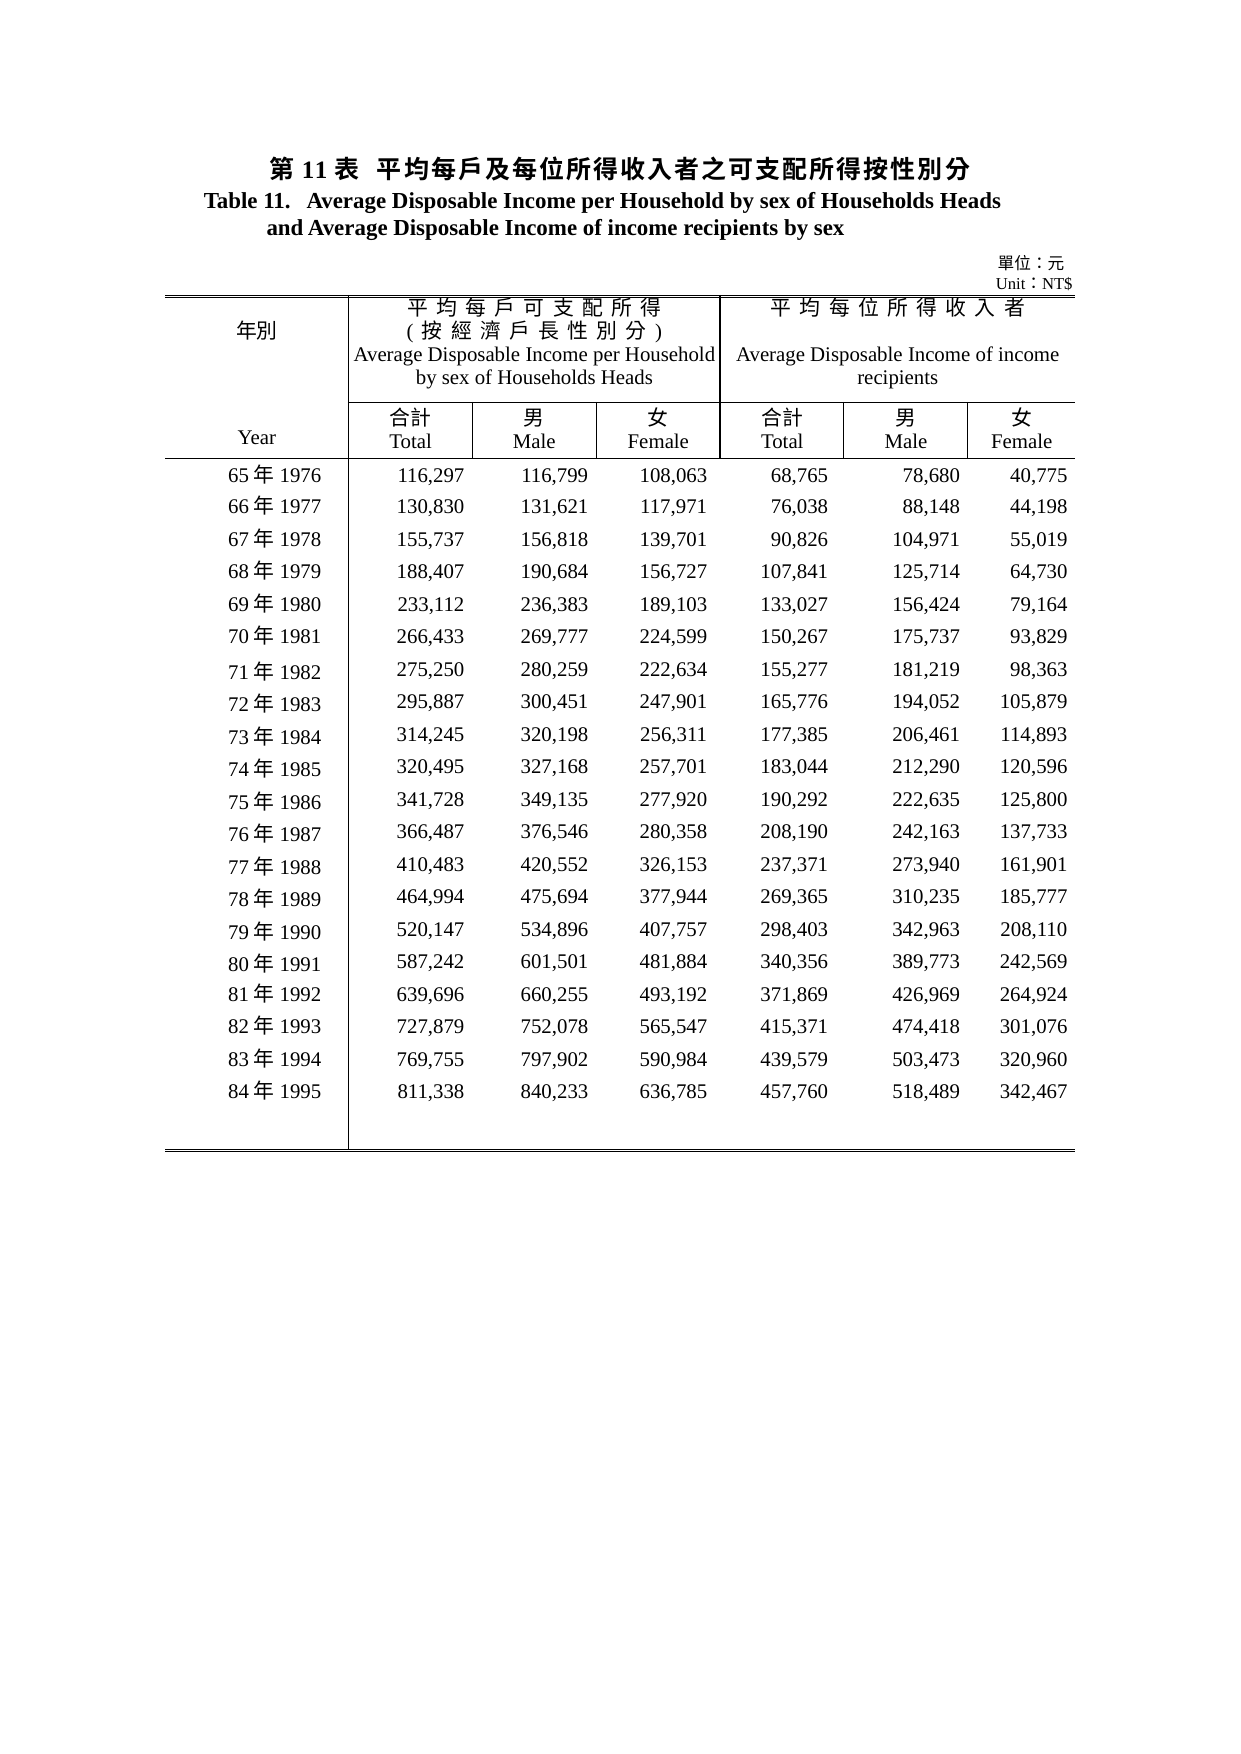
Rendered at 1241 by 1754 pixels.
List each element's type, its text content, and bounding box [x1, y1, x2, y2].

table_cell 156,818 [472, 523, 596, 555]
table_cell 426,969 [836, 978, 968, 1010]
table_cell 376,546 [472, 815, 596, 848]
table_cell 79年 [165, 913, 276, 945]
table_cell 117,971 [596, 490, 715, 523]
table_cell 84年 [165, 1075, 276, 1108]
table_cell 314,245 [349, 718, 472, 750]
table_cell 單位：元 [165, 253, 1075, 276]
table_cell 233,112 [349, 588, 472, 620]
table_cell 73年 [165, 718, 276, 750]
table_cell 181,219 [836, 653, 968, 685]
table_cell 1987 [276, 815, 348, 848]
table_cell 493,192 [596, 978, 715, 1010]
table_cell 64,730 [968, 555, 1075, 588]
table_cell 133,027 [715, 588, 836, 620]
table_cell 280,259 [472, 653, 596, 685]
table_cell 474,418 [836, 1010, 968, 1043]
table_cell 190,292 [715, 783, 836, 815]
table_cell 301,076 [968, 1010, 1075, 1043]
table_cell Unit：NT$ [165, 276, 1075, 295]
table_cell 40,775 [968, 459, 1075, 490]
table_cell 320,960 [968, 1043, 1075, 1075]
table_cell 1990 [276, 913, 348, 945]
table_cell 72年 [165, 685, 276, 718]
table_cell 534,896 [472, 913, 596, 945]
table_cell 125,714 [836, 555, 968, 588]
table_cell [596, 1140, 715, 1148]
table_cell [968, 1140, 1075, 1148]
table_cell [472, 1108, 596, 1140]
table_cell 185,777 [968, 880, 1075, 913]
table_cell 69年 [165, 588, 276, 620]
table_cell 131,621 [472, 490, 596, 523]
table_cell 320,198 [472, 718, 596, 750]
table_cell 93,829 [968, 620, 1075, 653]
table_cell [165, 1108, 276, 1140]
table_cell 107,841 [715, 555, 836, 588]
table_cell [349, 1108, 472, 1140]
table_cell 105,879 [968, 685, 1075, 718]
table_cell 475,694 [472, 880, 596, 913]
table_cell 377,944 [596, 880, 715, 913]
table_cell 1976 [276, 459, 348, 490]
table_cell [715, 1108, 836, 1140]
table_cell 98,363 [968, 653, 1075, 685]
table_cell 161,901 [968, 848, 1075, 880]
table_cell [836, 1108, 968, 1140]
table_cell 727,879 [349, 1010, 472, 1043]
table_cell 114,893 [968, 718, 1075, 750]
table_cell 342,963 [836, 913, 968, 945]
table_cell 165,776 [715, 685, 836, 718]
table_cell 439,579 [715, 1043, 836, 1075]
table_cell 44,198 [968, 490, 1075, 523]
table_cell 1981 [276, 620, 348, 653]
table_cell 341,728 [349, 783, 472, 815]
table_cell 769,755 [349, 1043, 472, 1075]
table_cell 222,634 [596, 653, 715, 685]
table_cell 371,869 [715, 978, 836, 1010]
table_cell [596, 1108, 715, 1140]
table_cell 78年 [165, 880, 276, 913]
table_cell 636,785 [596, 1075, 715, 1108]
table_cell [349, 1140, 472, 1148]
table_cell 70年 [165, 620, 276, 653]
table_cell 340,356 [715, 945, 836, 978]
table_cell 合計 Total [349, 403, 472, 458]
table_cell 503,473 [836, 1043, 968, 1075]
table_cell 155,277 [715, 653, 836, 685]
table_cell 590,984 [596, 1043, 715, 1075]
table_cell 273,940 [836, 848, 968, 880]
table_cell 77年 [165, 848, 276, 880]
table_cell 518,489 [836, 1075, 968, 1108]
table_cell 1995 [276, 1075, 348, 1108]
table_cell 190,684 [472, 555, 596, 588]
table_cell 78,680 [836, 459, 968, 490]
table_cell 156,424 [836, 588, 968, 620]
table_cell 601,501 [472, 945, 596, 978]
table_cell 481,884 [596, 945, 715, 978]
table_cell 269,365 [715, 880, 836, 913]
table_cell 366,487 [349, 815, 472, 848]
table_cell 139,701 [596, 523, 715, 555]
table_cell 120,596 [968, 750, 1075, 783]
table_cell 男 Male [844, 403, 967, 458]
table_cell 415,371 [715, 1010, 836, 1043]
table_cell 130,830 [349, 490, 472, 523]
table_cell Year [165, 402, 348, 458]
table_cell 264,924 [968, 978, 1075, 1010]
table_cell 156,727 [596, 555, 715, 588]
table_cell 1985 [276, 750, 348, 783]
table_cell 269,777 [472, 620, 596, 653]
table_cell 277,920 [596, 783, 715, 815]
table_cell 年別 [165, 298, 348, 402]
table_cell 457,760 [715, 1075, 836, 1108]
table_cell 242,569 [968, 945, 1075, 978]
table_cell 79,164 [968, 588, 1075, 620]
table_cell 65年 [165, 459, 276, 490]
table_cell 257,701 [596, 750, 715, 783]
table_cell 194,052 [836, 685, 968, 718]
table_cell 合計 Total [721, 403, 843, 458]
table_cell [165, 1140, 276, 1148]
table_cell 212,290 [836, 750, 968, 783]
table_cell 797,902 [472, 1043, 596, 1075]
table_cell 280,358 [596, 815, 715, 848]
table_cell 150,267 [715, 620, 836, 653]
table_cell 女 Female [597, 403, 719, 458]
table_cell 1977 [276, 490, 348, 523]
table_cell 104,971 [836, 523, 968, 555]
table_cell 206,461 [836, 718, 968, 750]
table_cell 275,250 [349, 653, 472, 685]
table_cell 389,773 [836, 945, 968, 978]
table_cell 320,495 [349, 750, 472, 783]
table_cell 66年 [165, 490, 276, 523]
table_cell 71年 [165, 653, 276, 685]
table_cell 840,233 [472, 1075, 596, 1108]
table_cell 189,103 [596, 588, 715, 620]
table_cell 1982 [276, 653, 348, 685]
table_cell 1992 [276, 978, 348, 1010]
table_cell 108,063 [596, 459, 715, 490]
table_cell 125,800 [968, 783, 1075, 815]
table_cell 811,338 [349, 1075, 472, 1108]
table_cell 1993 [276, 1010, 348, 1043]
table_cell 88,148 [836, 490, 968, 523]
table_cell 90,826 [715, 523, 836, 555]
table_cell 平均每位所得收入者 Average Disposable Income of income recipients [721, 298, 1075, 402]
table_cell 75年 [165, 783, 276, 815]
table_cell 310,235 [836, 880, 968, 913]
table_cell 224,599 [596, 620, 715, 653]
table_cell 236,383 [472, 588, 596, 620]
table_cell 247,901 [596, 685, 715, 718]
table_cell 137,733 [968, 815, 1075, 848]
table_cell 116,297 [349, 459, 472, 490]
table_cell 752,078 [472, 1010, 596, 1043]
table_cell 327,168 [472, 750, 596, 783]
table_cell 80年 [165, 945, 276, 978]
table_cell 298,403 [715, 913, 836, 945]
table_cell 74年 [165, 750, 276, 783]
table_cell 177,385 [715, 718, 836, 750]
table_cell 295,887 [349, 685, 472, 718]
table_cell 81年 [165, 978, 276, 1010]
table_cell 83年 [165, 1043, 276, 1075]
table_cell [968, 1108, 1075, 1140]
table_cell 76,038 [715, 490, 836, 523]
table_cell 1984 [276, 718, 348, 750]
table_cell 183,044 [715, 750, 836, 783]
table_cell [276, 1108, 348, 1140]
table_cell [715, 1140, 836, 1148]
table_cell Table 11. Average Disposable Income per Household by sex of Households Heads and Average Disposable Income of income recipients by sex [165, 188, 1075, 252]
table_cell 116,799 [472, 459, 596, 490]
table_cell 1983 [276, 685, 348, 718]
table_cell 68年 [165, 555, 276, 588]
table_cell 639,696 [349, 978, 472, 1010]
table_cell 76年 [165, 815, 276, 848]
table_cell 420,552 [472, 848, 596, 880]
table_cell 407,757 [596, 913, 715, 945]
table_cell 1978 [276, 523, 348, 555]
table_cell 1988 [276, 848, 348, 880]
table_cell 1979 [276, 555, 348, 588]
table_cell 1994 [276, 1043, 348, 1075]
table_cell 1989 [276, 880, 348, 913]
table_cell 410,483 [349, 848, 472, 880]
table_cell 300,451 [472, 685, 596, 718]
table_cell 349,135 [472, 783, 596, 815]
table_cell [836, 1140, 968, 1148]
table_cell 208,110 [968, 913, 1075, 945]
table_cell 660,255 [472, 978, 596, 1010]
table_cell 68,765 [715, 459, 836, 490]
table_cell [276, 1140, 348, 1148]
table_cell 266,433 [349, 620, 472, 653]
table_cell 67年 [165, 523, 276, 555]
table_cell 55,019 [968, 523, 1075, 555]
table_cell 188,407 [349, 555, 472, 588]
table_cell 222,635 [836, 783, 968, 815]
table_cell 175,737 [836, 620, 968, 653]
table_cell 男 Male [473, 403, 596, 458]
table_cell 464,994 [349, 880, 472, 913]
table_cell 565,547 [596, 1010, 715, 1043]
table_cell 1991 [276, 945, 348, 978]
table_cell 237,371 [715, 848, 836, 880]
table_cell 326,153 [596, 848, 715, 880]
table_cell 女 Female [968, 403, 1075, 458]
table_cell 520,147 [349, 913, 472, 945]
table_cell 256,311 [596, 718, 715, 750]
table_cell 82年 [165, 1010, 276, 1043]
table_cell 587,242 [349, 945, 472, 978]
table_cell 155,737 [349, 523, 472, 555]
table_cell 342,467 [968, 1075, 1075, 1108]
table_cell [472, 1140, 596, 1148]
table_cell 1980 [276, 588, 348, 620]
table_cell 平均每戶可支配所得 (按經濟戶長性別分) Average Disposable Income per Household by sex of Households Heads [349, 298, 719, 402]
table_cell 208,190 [715, 815, 836, 848]
table_header 第11表 平均每戶及每位所得收入者之可支配所得按性別分 [165, 150, 1075, 187]
table_cell 242,163 [836, 815, 968, 848]
table_cell 1986 [276, 783, 348, 815]
